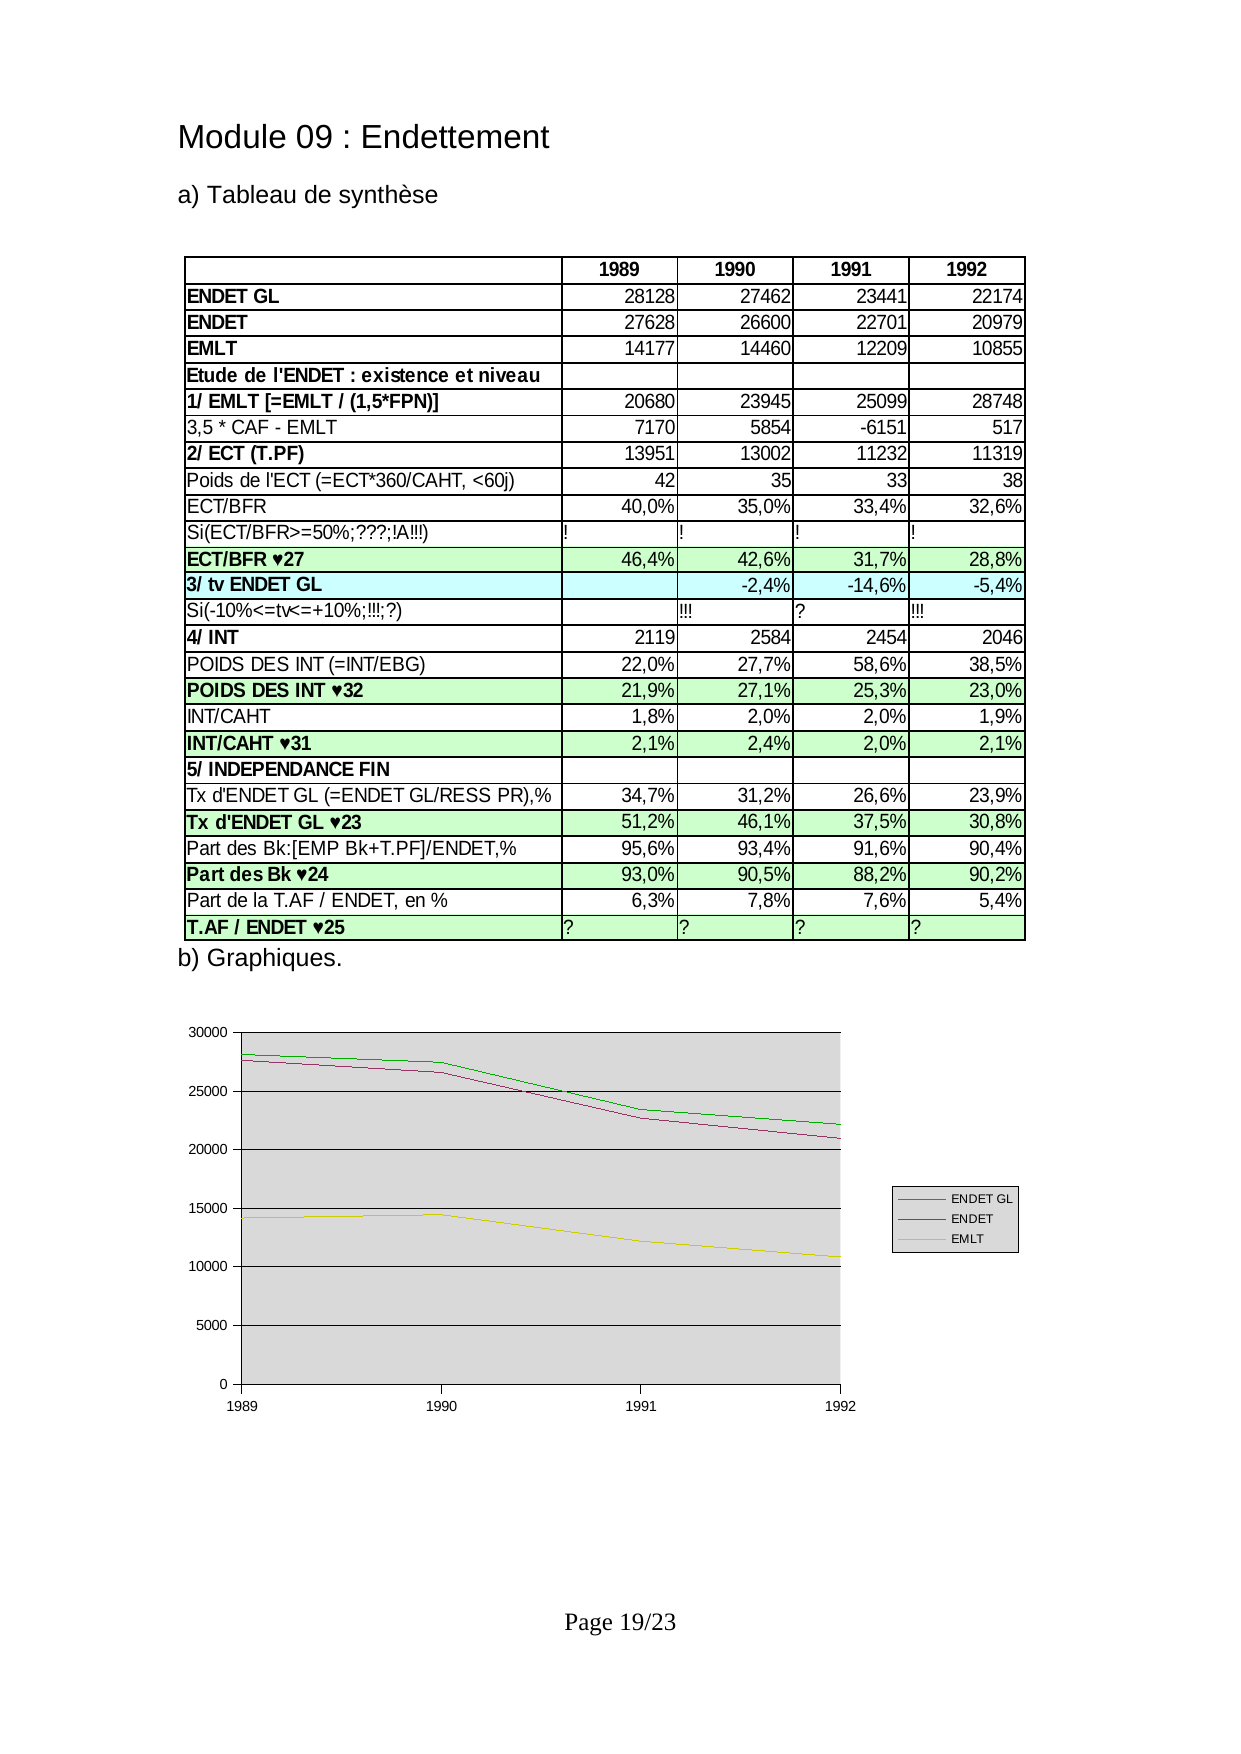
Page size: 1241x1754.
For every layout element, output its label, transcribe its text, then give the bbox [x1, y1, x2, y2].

subtitle Graphiques. [177, 286, 1122, 972]
subtitle Tableau de synthèse [177, 180, 1122, 208]
subtitle Module 09 : Endettement [177, 118, 1122, 155]
